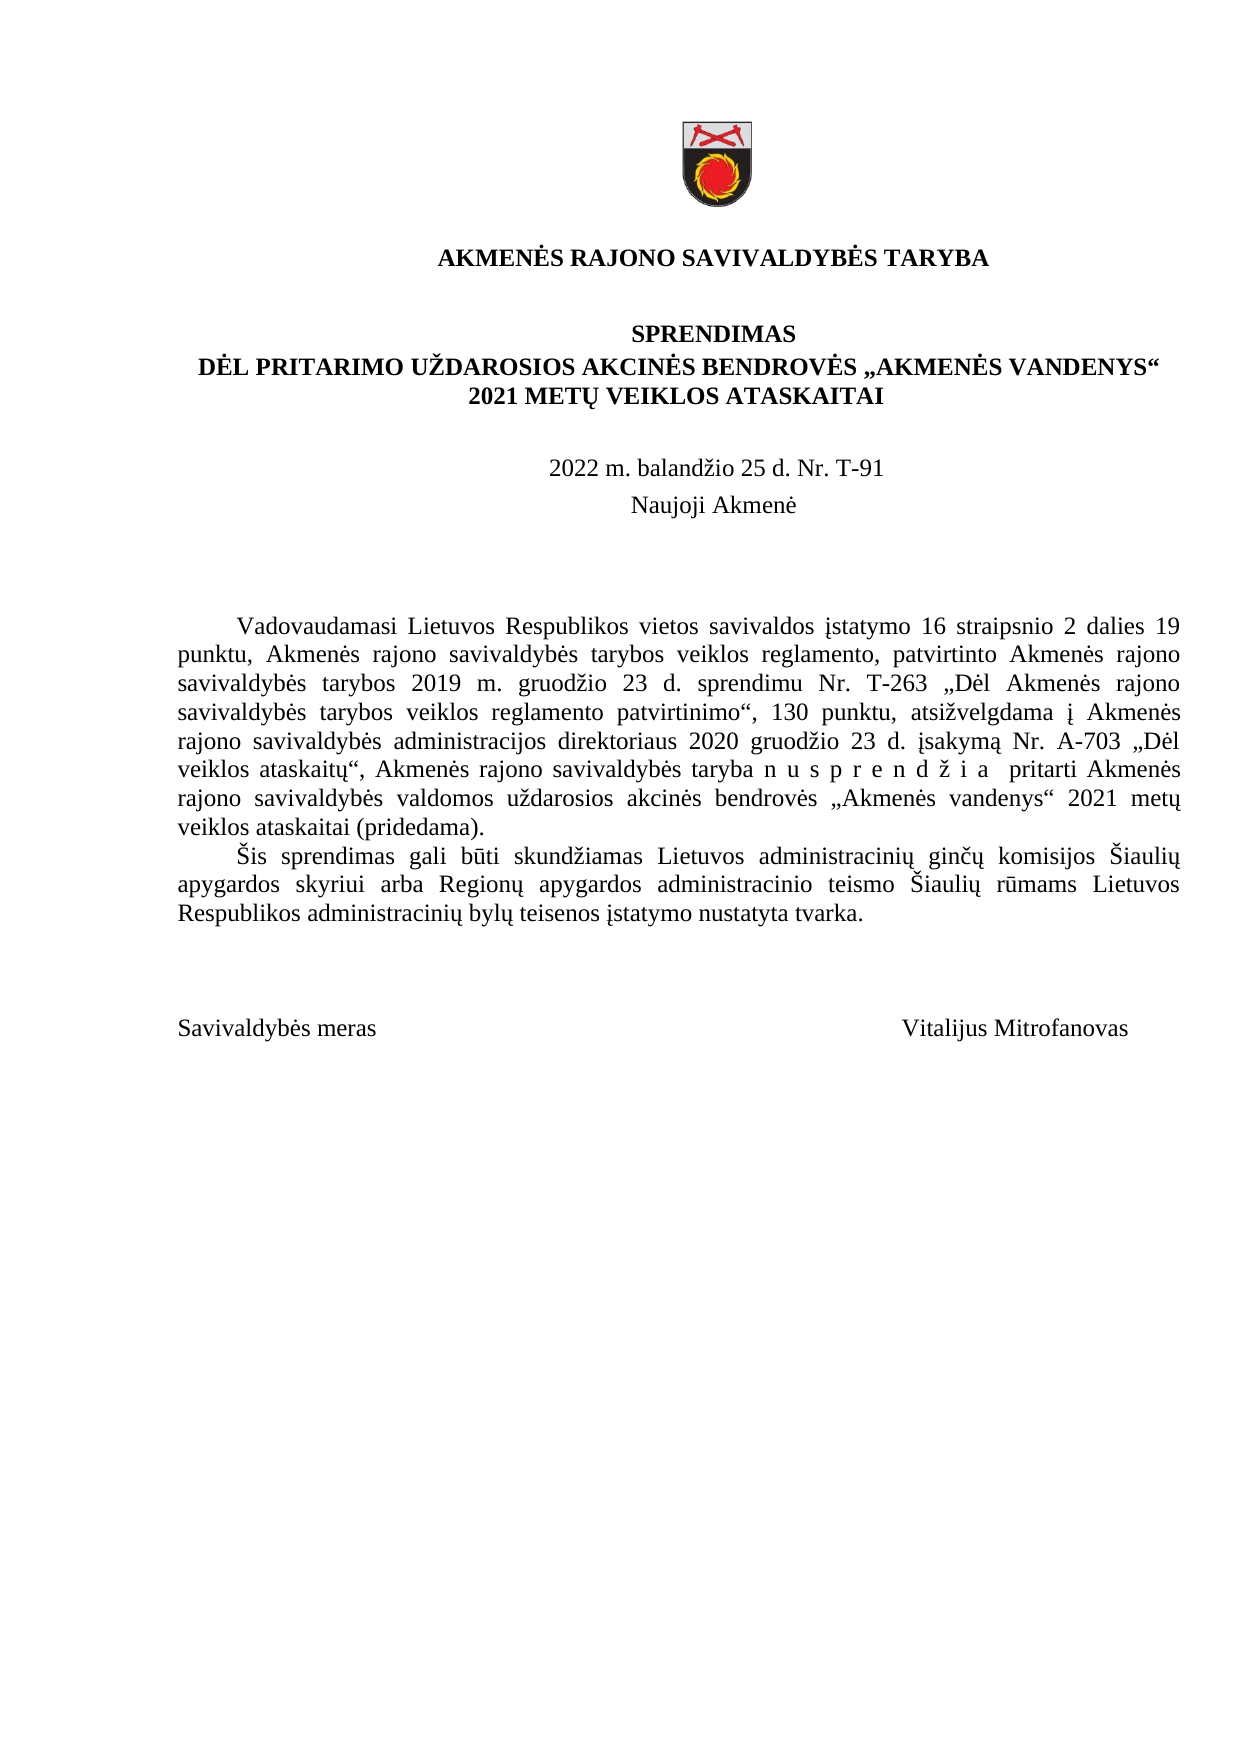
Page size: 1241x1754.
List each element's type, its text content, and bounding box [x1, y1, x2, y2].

text Savivaldybės meras Vitalijus Mitrofanovas [177, 1013, 1181, 1042]
table_cell [178, 277, 1181, 314]
text Vadovaudamasi Lietuvos Respublikos vietos savivaldos įstatymo 16 straipsnio 2 dalies 19 punktu, Akmenės rajono savivaldybės tarybos veiklos reglamento, patvirtinto Akmenės rajono savivaldybės tarybos 2019 m. gruodžio 23 d. sprendimu Nr. T-263 „Dėl Akmenės rajono savivaldybės tarybos veiklos reglamento patvirtinimo“, 130 punktu, atsižvelgdama į Akmenės rajono savivaldybės administracijos direktoriaus 2020 gruodžio 23 d. įsakymą Nr. A-703 „Dėl veiklos ataskaitų“, Akmenės rajono savivaldybės taryba nusprendžia pritarti Akmenės rajono savivaldybės valdomos uždarosios akcinės bendrovės „Akmenės vandenys“ 2021 metų veiklos ataskaitai (pridedama). [177, 611, 1181, 841]
table_cell AKMENĖS RAJONO SAVIVALDYBĖS TARYBA [178, 239, 1181, 276]
table_cell SPRENDIMAS [178, 315, 1181, 351]
table_cell 2022 m. balandžio 25 d. Nr. T-91 [178, 449, 1181, 486]
table_header [754, 119, 1181, 208]
text Šis sprendimas gali būti skundžiamas Lietuvos administracinių ginčų komisijos Šiaulių apygardos skyriui arba Regionų apygardos administracinio teismo Šiaulių rūmams Lietuvos Respublikos administracinių bylų teisenos įstatymo nustatyta tvarka. [177, 841, 1181, 927]
table_cell [178, 209, 1181, 238]
table_cell Naujoji Akmenė [178, 487, 1181, 523]
table_header [178, 119, 680, 208]
table_cell [178, 411, 1181, 448]
table_cell DĖL PRITARIMO UŽDAROSIOS AKCINĖS BENDROVĖS „AKMENĖS VANDENYS“ 2021 METŲ VEIKLOS ATASKAITAI [178, 353, 1181, 410]
